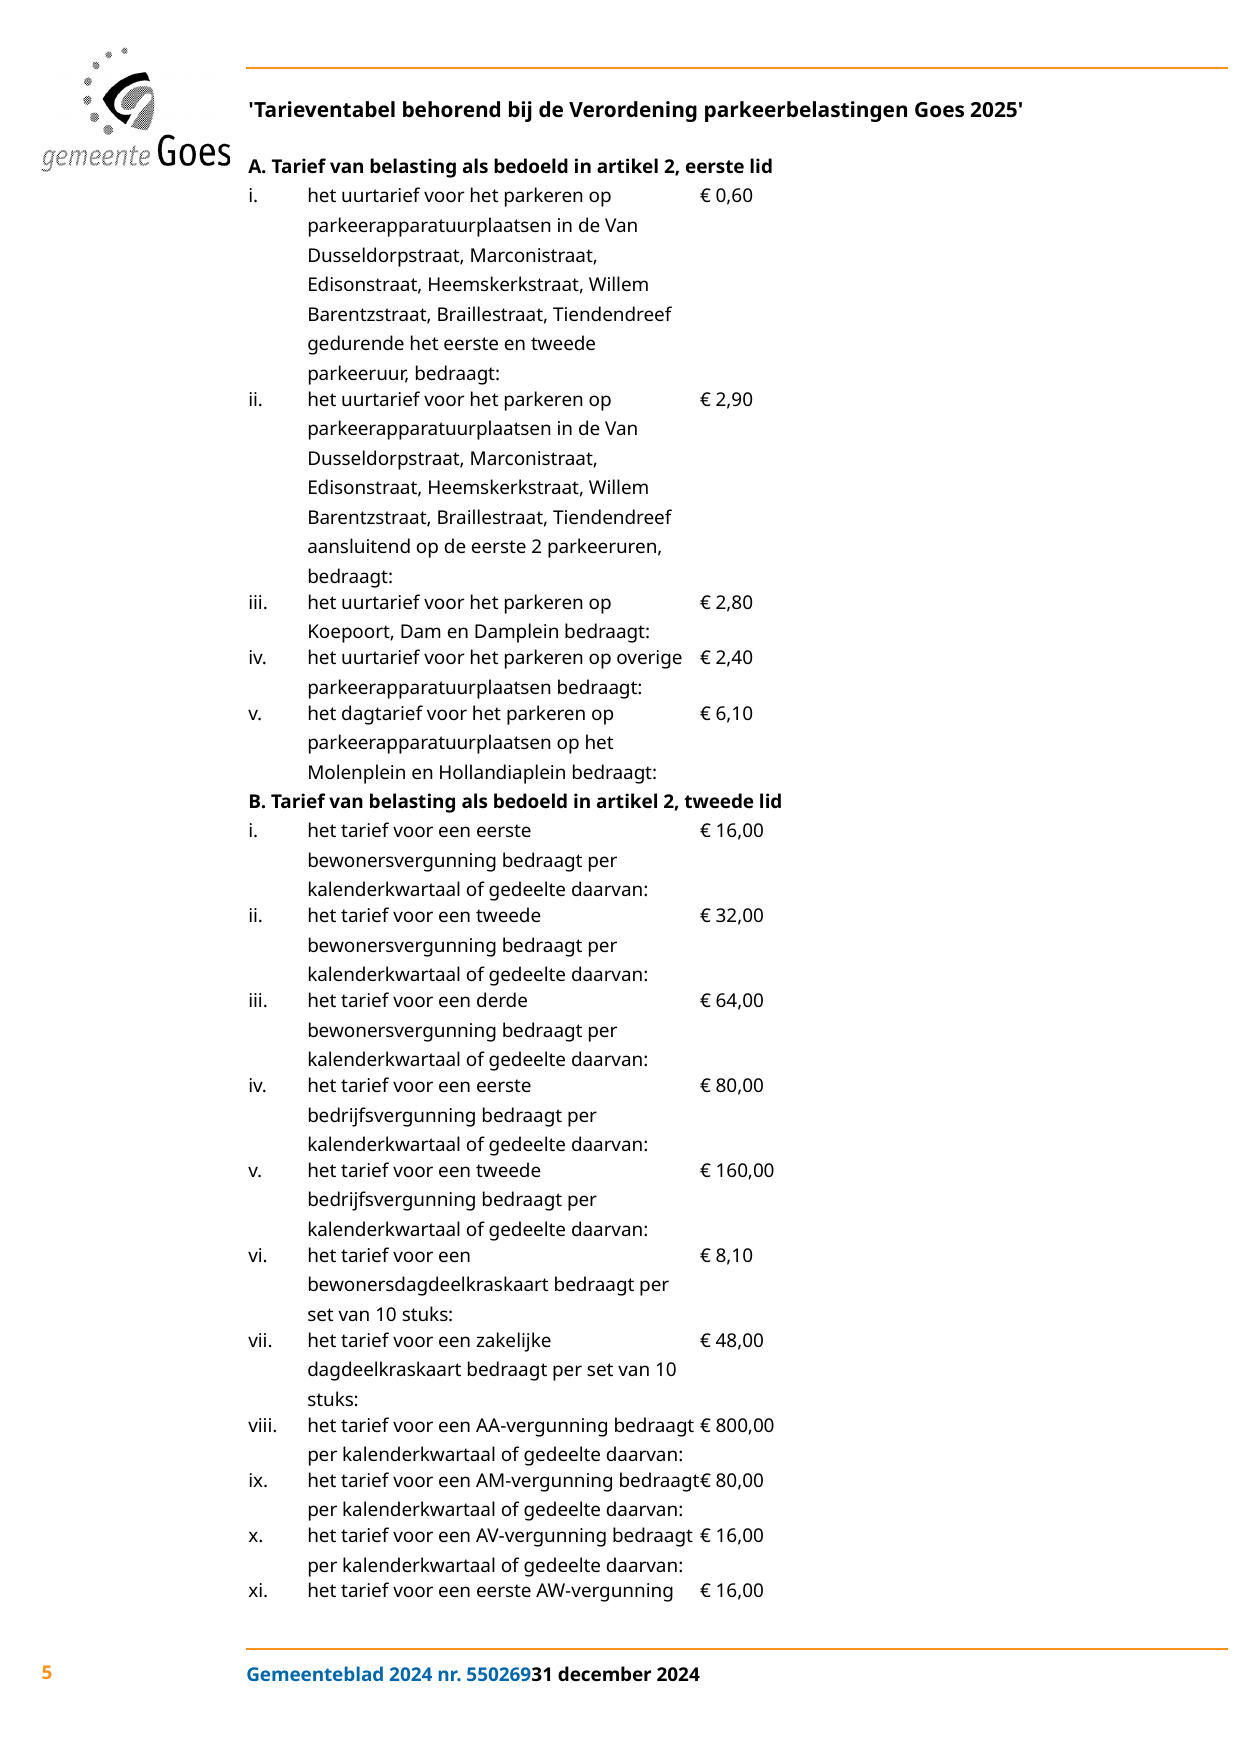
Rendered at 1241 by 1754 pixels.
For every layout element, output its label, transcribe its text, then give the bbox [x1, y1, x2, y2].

table_cell € 16,00 [700, 1523, 1152, 1578]
table_cell € 80,00 [700, 1467, 1152, 1522]
table_cell het tarief voor een tweede bewonersvergunning bedraagt per kalenderkwartaal of gedeelte daarvan: [248, 903, 700, 987]
table_cell € 2,90 [700, 386, 1152, 589]
table_cell het uurtarief voor het parkeren op Koepoort, Dam en Damplein bedraagt: [248, 589, 700, 644]
picture [41, 47, 231, 172]
table_header € 0,60 [700, 183, 1152, 386]
table_cell het tarief voor een bewonersdagdeelkraskaart bedraagt per set van 10 stuks: [248, 1242, 700, 1327]
table_cell € 6,10 [700, 700, 1152, 784]
table_cell € 48,00 [700, 1327, 1152, 1412]
table_cell het dagtarief voor het parkeren op parkeerapparatuurplaatsen op het Molenplein en Hollandiaplein bedraagt: [248, 700, 700, 784]
table_cell het tarief voor een AM-vergunning bedraagt per kalenderkwartaal of gedeelte daarvan: [248, 1467, 700, 1522]
text A. Tarief van belasting als bedoeld in artikel 2, eerste lid [248, 153, 1152, 179]
table_cell € 64,00 [700, 987, 1152, 1072]
table_cell het tarief voor een eerste bedrijfsvergunning bedraagt per kalenderkwartaal of gedeelte daarvan: [248, 1072, 700, 1157]
table_cell € 2,40 [700, 644, 1152, 700]
table_cell het tarief voor een tweede bedrijfsvergunning bedraagt per kalenderkwartaal of gedeelte daarvan: [248, 1157, 700, 1242]
table_cell € 80,00 [700, 1072, 1152, 1157]
table_cell € 8,10 [700, 1242, 1152, 1327]
table_header het uurtarief voor het parkeren op parkeerapparatuurplaatsen in de Van Dusseldorpstraat, Marconistraat, Edisonstraat, Heemskerkstraat, Willem Barentzstraat, Braillestraat, Tiendendreef gedurende het eerste en tweede parkeeruur, bedraagt: [248, 183, 700, 386]
table_cell € 16,00 [700, 1578, 1152, 1603]
text B. Tarief van belasting als bedoeld in artikel 2, tweede lid [248, 788, 1152, 813]
table_cell het tarief voor een AA-vergunning bedraagt per kalenderkwartaal of gedeelte daarvan: [248, 1412, 700, 1467]
text 'Tarieventabel behorend bij de Verordening parkeerbelastingen Goes 2025' [248, 95, 1152, 123]
table_cell het tarief voor een derde bewonersvergunning bedraagt per kalenderkwartaal of gedeelte daarvan: [248, 987, 700, 1072]
table_header het tarief voor een eerste bewonersvergunning bedraagt per kalenderkwartaal of gedeelte daarvan: [248, 818, 700, 902]
table_header € 16,00 [700, 818, 1152, 902]
table_cell € 800,00 [700, 1412, 1152, 1467]
table_cell € 32,00 [700, 903, 1152, 987]
table_cell € 2,80 [700, 589, 1152, 644]
table_cell het tarief voor een zakelijke dagdeelkraskaart bedraagt per set van 10 stuks: [248, 1327, 700, 1412]
table_cell het uurtarief voor het parkeren op parkeerapparatuurplaatsen in de Van Dusseldorpstraat, Marconistraat, Edisonstraat, Heemskerkstraat, Willem Barentzstraat, Braillestraat, Tiendendreef aansluitend op de eerste 2 parkeeruren, bedraagt: [248, 386, 700, 589]
table_cell het uurtarief voor het parkeren op overige parkeerapparatuurplaatsen bedraagt: [248, 644, 700, 700]
table_cell € 160,00 [700, 1157, 1152, 1242]
table_cell het tarief voor een eerste AW-vergunning [248, 1578, 700, 1603]
table_cell het tarief voor een AV-vergunning bedraagt per kalenderkwartaal of gedeelte daarvan: [248, 1523, 700, 1578]
